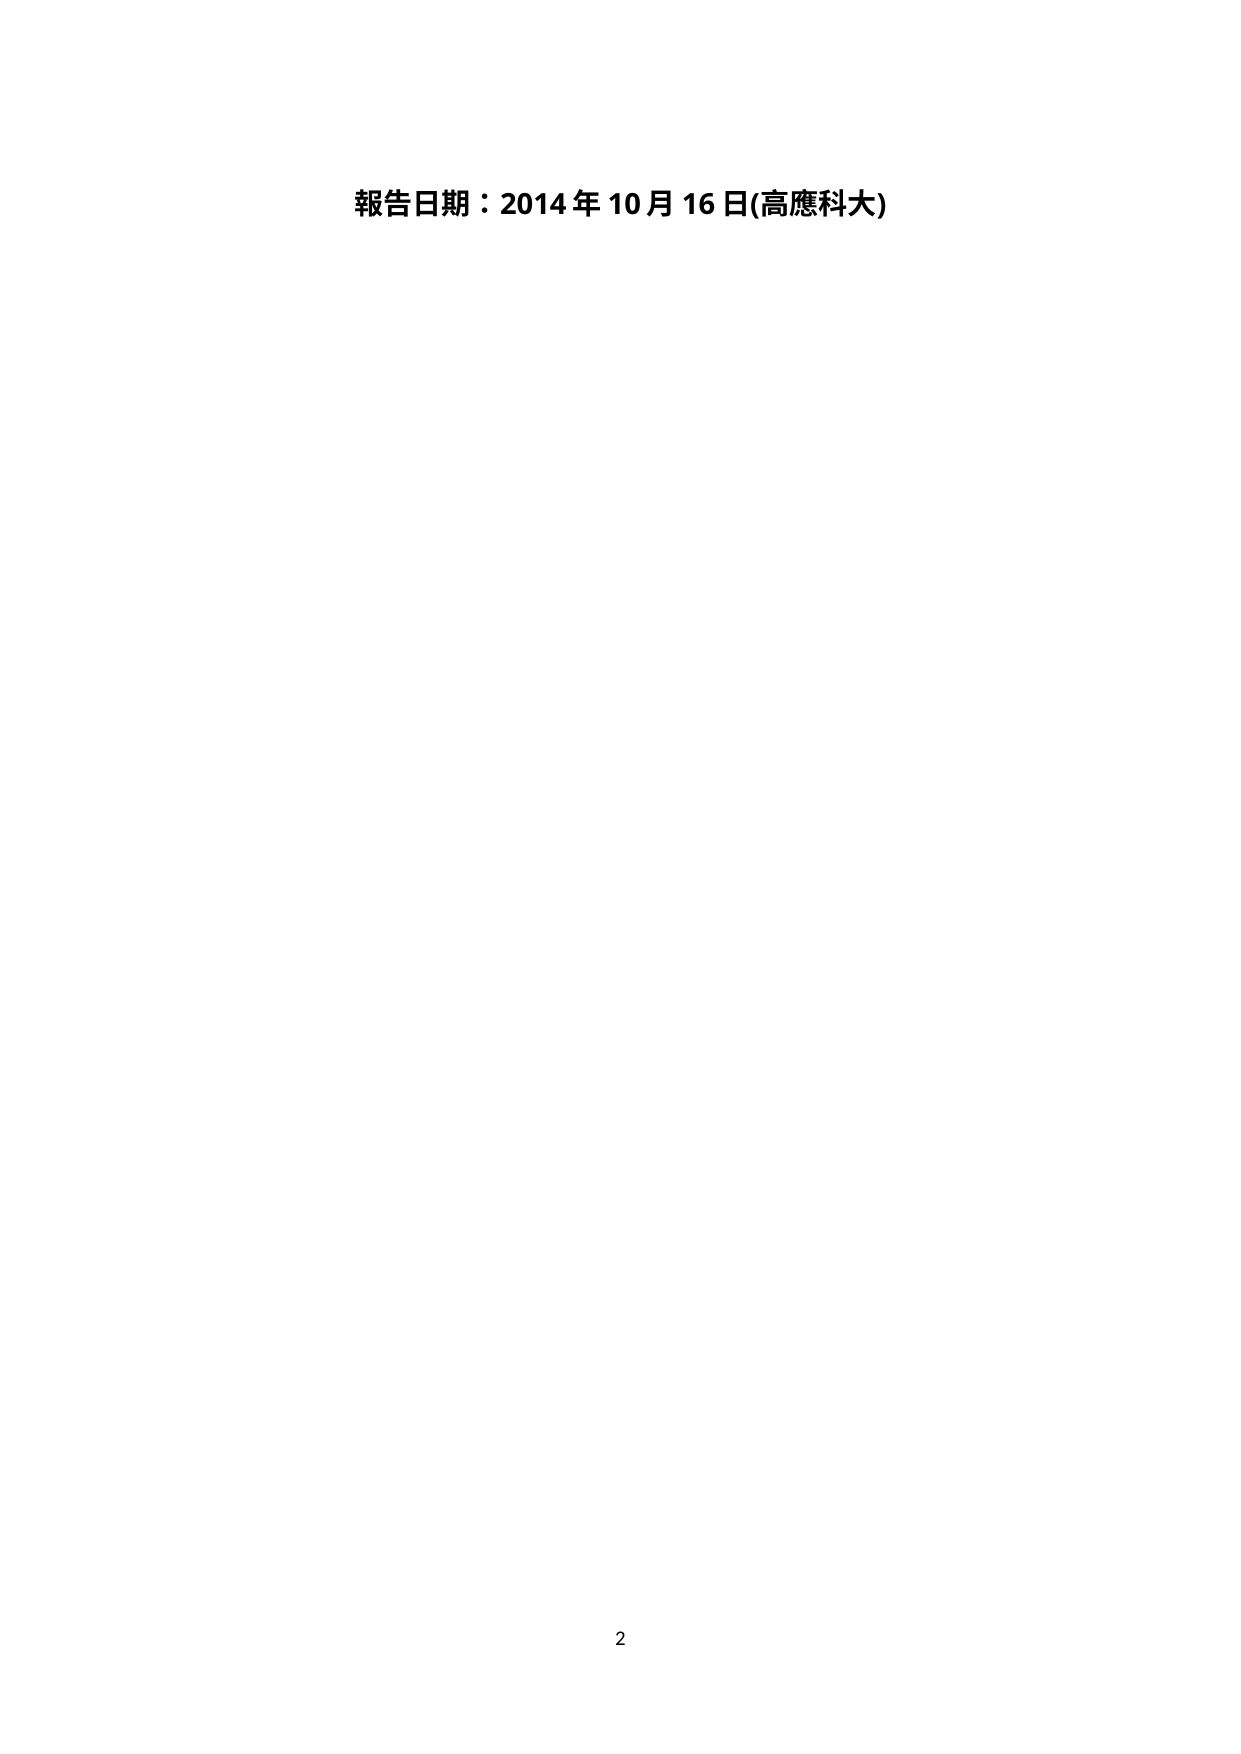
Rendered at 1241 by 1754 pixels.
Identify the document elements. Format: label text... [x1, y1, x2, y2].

text 報告日期：2014年10月16日(高應科大) [187, 164, 1053, 239]
